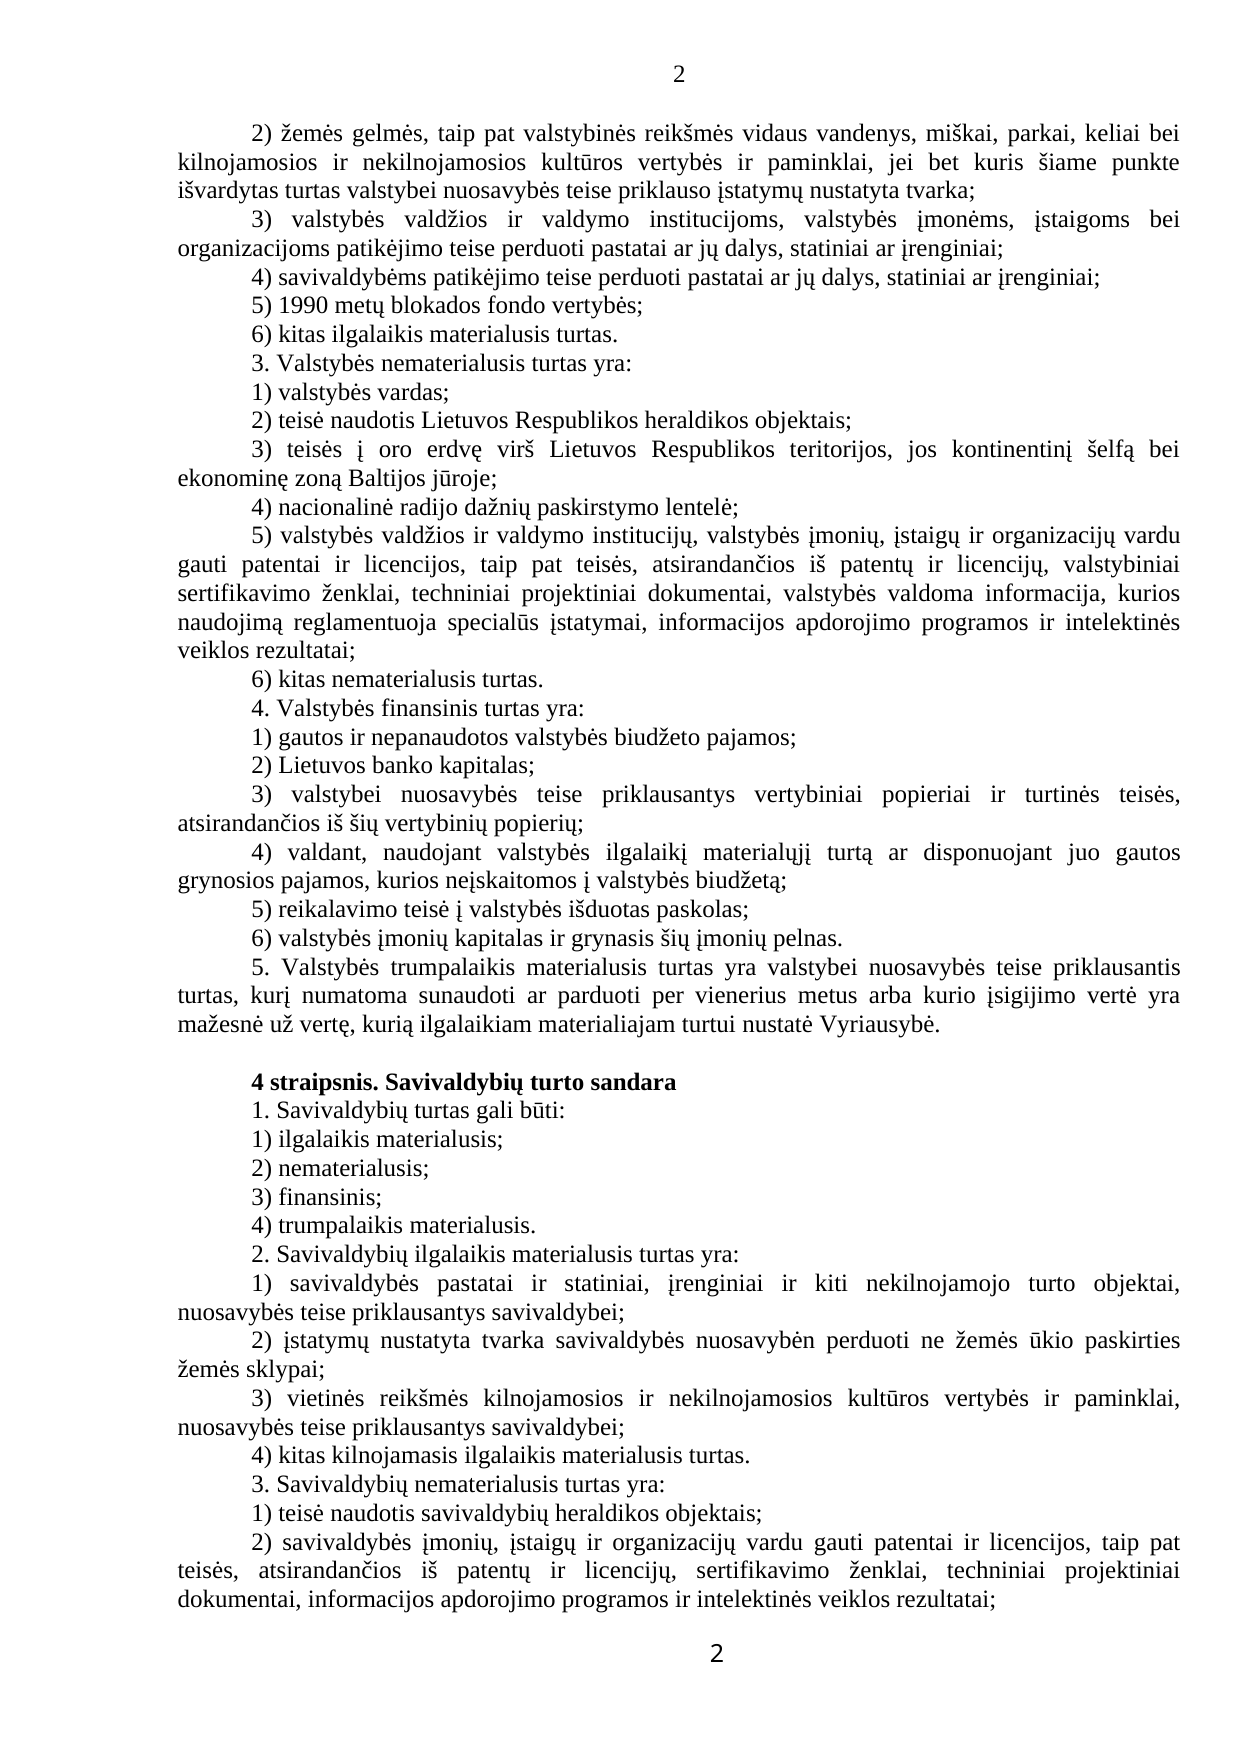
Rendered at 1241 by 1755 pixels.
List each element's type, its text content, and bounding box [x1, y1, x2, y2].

text 3) teisės į oro erdvę virš Lietuvos Respublikos teritorijos, jos kontinentinį šelfą bei ekonominę zoną Baltijos jūroje; [177, 434, 1181, 492]
text 2) įstatymų nustatyta tvarka savivaldybės nuosavybėn perduoti ne žemės ūkio paskirties žemės sklypai; [177, 1326, 1181, 1383]
text 2) žemės gelmės, taip pat valstybinės reikšmės vidaus vandenys, miškai, parkai, keliai bei kilnojamosios ir nekilnojamosios kultūros vertybės ir paminklai, jei bet kuris šiame punkte išvardytas turtas valstybei nuosavybės teise priklauso įstatymų nustatyta tvarka; [177, 118, 1181, 204]
text 6) valstybės įmonių kapitalas ir grynasis šių įmonių pelnas. [177, 923, 1181, 952]
text 2) Lietuvos banko kapitalas; [177, 751, 1181, 779]
text 3. Valstybės nematerialusis turtas yra: [177, 348, 1181, 377]
text 4) savivaldybėms patikėjimo teise perduoti pastatai ar jų dalys, statiniai ar įrenginiai; [177, 262, 1181, 291]
text 4) kitas kilnojamasis ilgalaikis materialusis turtas. [177, 1441, 1181, 1469]
text 1) teisė naudotis savivaldybių heraldikos objektais; [177, 1498, 1181, 1527]
text 6) kitas nematerialusis turtas. [177, 664, 1181, 693]
text 3) valstybei nuosavybės teise priklausantys vertybiniai popieriai ir turtinės teisės, atsirandančios iš šių vertybinių popierių; [177, 779, 1181, 837]
text 1) valstybės vardas; [177, 377, 1181, 406]
text 4) nacionalinė radijo dažnių paskirstymo lentelė; [177, 492, 1181, 521]
text 2) savivaldybės įmonių, įstaigų ir organizacijų vardu gauti patentai ir licencijos, taip pat teisės, atsirandančios iš patentų ir licencijų, sertifikavimo ženklai, techniniai projektiniai dokumentai, informacijos apdorojimo programos ir intelektinės veiklos rezultatai; [177, 1527, 1181, 1613]
text 1) savivaldybės pastatai ir statiniai, įrenginiai ir kiti nekilnojamojo turto objektai, nuosavybės teise priklausantys savivaldybei; [177, 1268, 1181, 1326]
text 3) finansinis; [177, 1182, 1181, 1211]
text 5) reikalavimo teisė į valstybės išduotas paskolas; [177, 894, 1181, 923]
text 2) teisė naudotis Lietuvos Respublikos heraldikos objektais; [177, 406, 1181, 434]
text 4) valdant, naudojant valstybės ilgalaikį materialųjį turtą ar disponuojant juo gautos grynosios pajamos, kurios neįskaitomos į valstybės biudžetą; [177, 837, 1181, 894]
text 1. Savivaldybių turtas gali būti: [177, 1096, 1181, 1124]
text 4) trumpalaikis materialusis. [177, 1211, 1181, 1239]
text 5) valstybės valdžios ir valdymo institucijų, valstybės įmonių, įstaigų ir organizacijų vardu gauti patentai ir licencijos, taip pat teisės, atsirandančios iš patentų ir licencijų, valstybiniai sertifikavimo ženklai, techniniai projektiniai dokumentai, valstybės valdoma informacija, kurios naudojimą reglamentuoja specialūs įstatymai, informacijos apdorojimo programos ir intelektinės veiklos rezultatai; [177, 521, 1181, 664]
text 1) ilgalaikis materialusis; [177, 1124, 1181, 1153]
text 5) 1990 metų blokados fondo vertybės; [177, 291, 1181, 319]
text 2) nematerialusis; [177, 1153, 1181, 1182]
text 1) gautos ir nepanaudotos valstybės biudžeto pajamos; [177, 722, 1181, 751]
text 3) valstybės valdžios ir valdymo institucijoms, valstybės įmonėms, įstaigoms bei organizacijoms patikėjimo teise perduoti pastatai ar jų dalys, statiniai ar įrenginiai; [177, 204, 1181, 262]
text 5. Valstybės trumpalaikis materialusis turtas yra valstybei nuosavybės teise priklausantis turtas, kurį numatoma sunaudoti ar parduoti per vienerius metus arba kurio įsigijimo vertė yra mažesnė už vertę, kurią ilgalaikiam materialiajam turtui nustatė Vyriausybė. [177, 952, 1181, 1038]
text 2. Savivaldybių ilgalaikis materialusis turtas yra: [177, 1239, 1181, 1268]
text 3. Savivaldybių nematerialusis turtas yra: [177, 1469, 1181, 1498]
text 3) vietinės reikšmės kilnojamosios ir nekilnojamosios kultūros vertybės ir paminklai, nuosavybės teise priklausantys savivaldybei; [177, 1383, 1181, 1441]
text 6) kitas ilgalaikis materialusis turtas. [177, 319, 1181, 348]
text 4. Valstybės finansinis turtas yra: [177, 693, 1181, 722]
text 4 straipsnis. Savivaldybių turto sandara [177, 1067, 1181, 1096]
